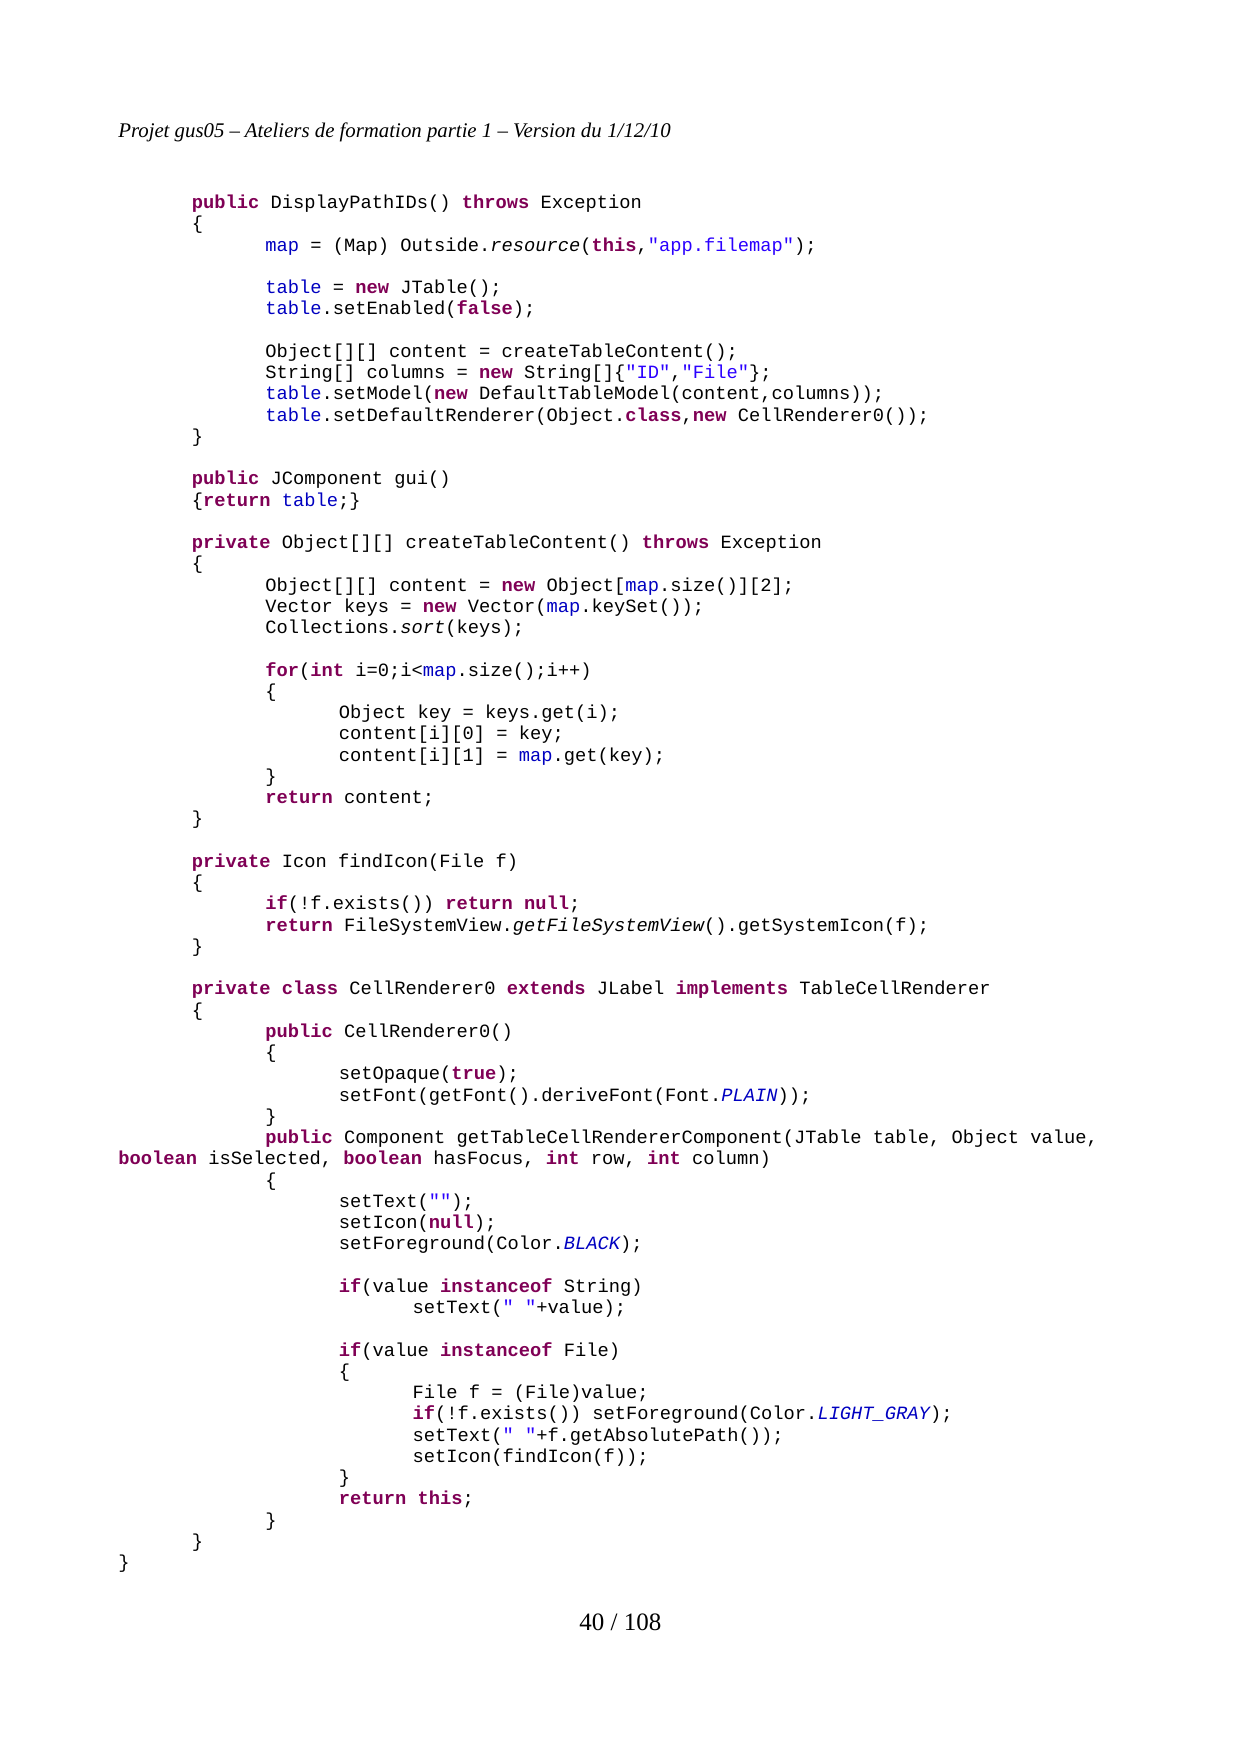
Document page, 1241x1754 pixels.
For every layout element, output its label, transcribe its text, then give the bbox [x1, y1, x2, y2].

text table.setDefaultRenderer(Object.class,new CellRenderer0()); [118, 405, 1122, 427]
text { [118, 1043, 1122, 1064]
text Object[][] content = createTableContent(); [118, 342, 1122, 363]
text setOpaque(true); [118, 1064, 1122, 1085]
text { [118, 1000, 1122, 1022]
text Vector keys = new Vector(map.keySet()); [118, 597, 1122, 618]
text private Object[][] createTableContent() throws Exception [118, 533, 1122, 554]
text { [118, 1362, 1122, 1383]
text setText(""); [118, 1192, 1122, 1213]
text } [118, 427, 1122, 448]
text } [118, 1107, 1122, 1128]
text } [118, 937, 1122, 958]
text setIcon(findIcon(f)); [118, 1447, 1122, 1468]
text if(value instanceof String) [118, 1277, 1122, 1298]
text Object[][] content = new Object[map.size()][2]; [118, 575, 1122, 597]
text content[i][0] = key; [118, 724, 1122, 745]
text return content; [118, 788, 1122, 809]
text return FileSystemView.getFileSystemView().getSystemIcon(f); [118, 915, 1122, 937]
text table.setModel(new DefaultTableModel(content,columns)); [118, 384, 1122, 405]
text map = (Map) Outside.resource(this,"app.filemap"); [118, 235, 1122, 257]
text Collections.sort(keys); [118, 618, 1122, 639]
text } [118, 1553, 1122, 1574]
text { [118, 214, 1122, 235]
text for(int i=0;i<map.size();i++) [118, 660, 1122, 682]
text setForeground(Color.BLACK); [118, 1234, 1122, 1255]
text } [118, 1510, 1122, 1532]
text table.setEnabled(false); [118, 299, 1122, 320]
text } [118, 767, 1122, 788]
text private class CellRenderer0 extends JLabel implements TableCellRenderer [118, 979, 1122, 1000]
text Object key = keys.get(i); [118, 703, 1122, 724]
text return this; [118, 1489, 1122, 1510]
text } [118, 809, 1122, 830]
text { [118, 554, 1122, 575]
text File f = (File)value; [118, 1383, 1122, 1404]
text setText(" "+value); [118, 1298, 1122, 1319]
text } [118, 1532, 1122, 1553]
text { [118, 873, 1122, 894]
text if(!f.exists()) return null; [118, 894, 1122, 915]
text if(value instanceof File) [118, 1340, 1122, 1362]
text setFont(getFont().deriveFont(Font.PLAIN)); [118, 1085, 1122, 1107]
text { [118, 682, 1122, 703]
text private Icon findIcon(File f) [118, 852, 1122, 873]
text if(!f.exists()) setForeground(Color.LIGHT_GRAY); [118, 1404, 1122, 1425]
text setIcon(null); [118, 1213, 1122, 1234]
text public DisplayPathIDs() throws Exception [118, 193, 1122, 214]
text public JComponent gui() [118, 469, 1122, 490]
text content[i][1] = map.get(key); [118, 745, 1122, 767]
text public Component getTableCellRendererComponent(JTable table, Object value, boolean isSelected, boolean hasFocus, int row, int column) [118, 1128, 1122, 1170]
text } [118, 1468, 1122, 1489]
text setText(" "+f.getAbsolutePath()); [118, 1425, 1122, 1447]
text table = new JTable(); [118, 278, 1122, 299]
text String[] columns = new String[]{"ID","File"}; [118, 363, 1122, 384]
text {return table;} [118, 490, 1122, 512]
text { [118, 1170, 1122, 1192]
text public CellRenderer0() [118, 1022, 1122, 1043]
